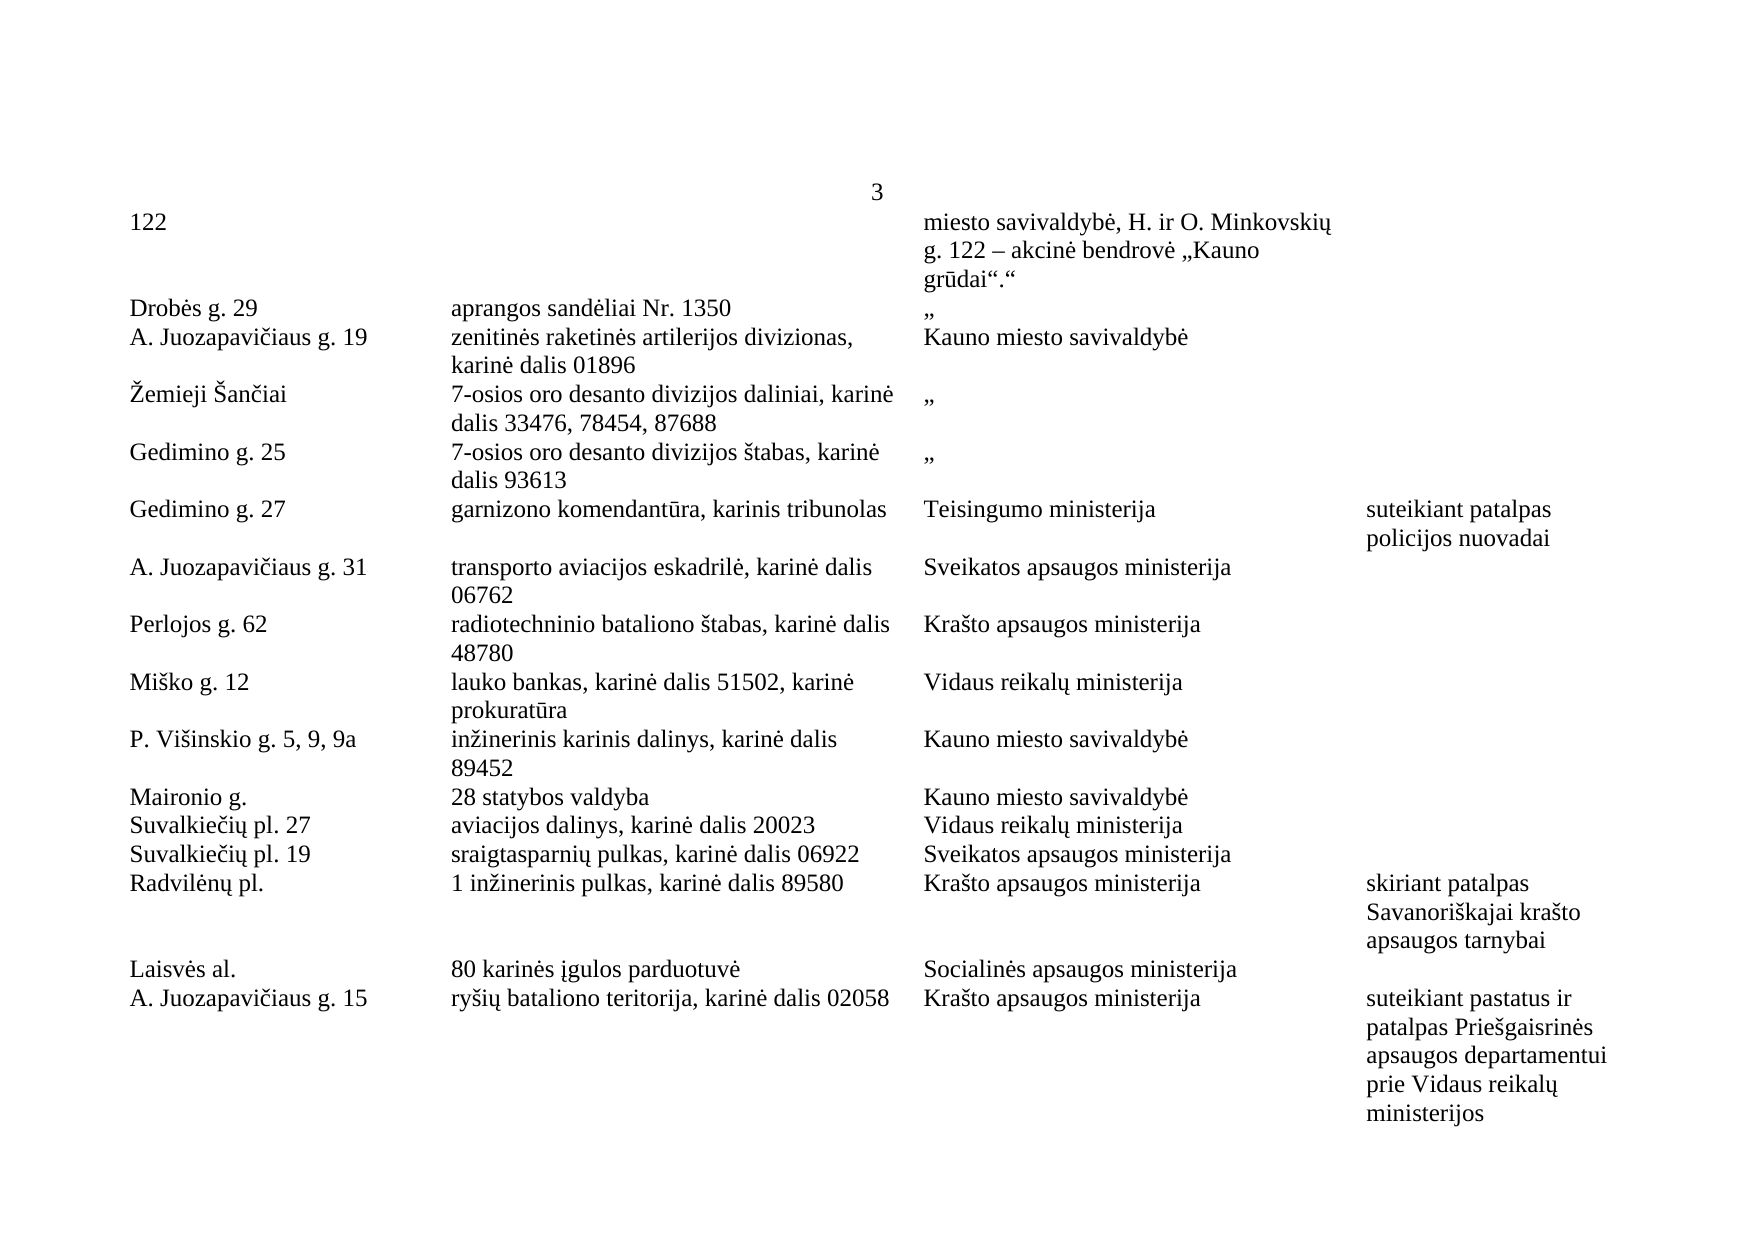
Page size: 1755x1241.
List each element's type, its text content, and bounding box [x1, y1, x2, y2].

table_cell Socialinės apsaugos ministerija [912, 954, 1355, 983]
table_cell „ [912, 379, 1355, 437]
table_cell suteikiant patalpas policijos nuovadai [1355, 494, 1650, 552]
table_cell [1355, 954, 1650, 983]
table_cell Gedimino g. 27 [118, 494, 439, 552]
table_cell [1355, 552, 1650, 609]
table_cell Vidaus reikalų ministerija [912, 810, 1355, 839]
table_cell 1 inžinerinis pulkas, karinė dalis 89580 [440, 868, 912, 954]
table_cell [1355, 379, 1650, 437]
table_cell 7-osios oro desanto divizijos štabas, karinė dalis 93613 [440, 437, 912, 494]
table_cell Krašto apsaugos ministerija [912, 609, 1355, 667]
table_cell A. Juozapavičiaus g. 31 [118, 552, 439, 609]
table_cell Kauno miesto savivaldybė [912, 782, 1355, 810]
table_cell 7-osios oro desanto divizijos daliniai, karinė dalis 33476, 78454, 87688 [440, 379, 912, 437]
table_cell zenitinės raketinės artilerijos divizionas, karinė dalis 01896 [440, 322, 912, 379]
table_cell transporto aviacijos eskadrilė, karinė dalis 06762 [440, 552, 912, 609]
table_cell [1355, 782, 1650, 810]
table_cell Miško g. 12 [118, 667, 439, 724]
table_cell Žemieji Šančiai [118, 379, 439, 437]
table_cell garnizono komendantūra, karinis tribunolas [440, 494, 912, 552]
table_cell „ [912, 437, 1355, 494]
table_cell miesto savivaldybė, H. ir O. Minkovskių g. 122 – akcinė bendrovė „Kauno grūdai“.“ [912, 207, 1355, 293]
table_cell Laisvės al. [118, 954, 439, 983]
table_cell [1355, 437, 1650, 494]
table_cell [1355, 810, 1650, 839]
table_cell Kauno miesto savivaldybė [912, 322, 1355, 379]
table_cell skiriant patalpas Savanoriškajai krašto apsaugos tarnybai [1355, 868, 1650, 954]
table_cell P. Višinskio g. 5, 9, 9a [118, 724, 439, 782]
table_cell 28 statybos valdyba [440, 782, 912, 810]
table_cell Drobės g. 29 [118, 293, 439, 322]
table_cell [440, 207, 912, 293]
table_cell Perlojos g. 62 [118, 609, 439, 667]
table_cell [1355, 207, 1650, 293]
table_cell [1355, 322, 1650, 379]
table_cell „ [912, 293, 1355, 322]
table_cell Suvalkiečių pl. 19 [118, 839, 439, 868]
table_cell Suvalkiečių pl. 27 [118, 810, 439, 839]
table_cell [1355, 724, 1650, 782]
table_cell Krašto apsaugos ministerija [912, 983, 1355, 1127]
table_cell Krašto apsaugos ministerija [912, 868, 1355, 954]
table_cell 122 [118, 207, 439, 293]
table_cell [1355, 839, 1650, 868]
table_cell Sveikatos apsaugos ministerija [912, 552, 1355, 609]
table_cell A. Juozapavičiaus g. 15 [118, 983, 439, 1127]
table_cell Kauno miesto savivaldybė [912, 724, 1355, 782]
table_cell Radvilėnų pl. [118, 868, 439, 954]
table_cell lauko bankas, karinė dalis 51502, karinė prokuratūra [440, 667, 912, 724]
table_cell aprangos sandėliai Nr. 1350 [440, 293, 912, 322]
table_cell A. Juozapavičiaus g. 19 [118, 322, 439, 379]
table_cell [1355, 293, 1650, 322]
table_cell Teisingumo ministerija [912, 494, 1355, 552]
table_cell [1355, 667, 1650, 724]
table_cell 80 karinės įgulos parduotuvė [440, 954, 912, 983]
table_cell suteikiant pastatus ir patalpas Priešgaisrinės apsaugos departamentui prie Vidaus reikalų ministerijos [1355, 983, 1650, 1127]
table_cell Sveikatos apsaugos ministerija [912, 839, 1355, 868]
table_cell sraigtasparnių pulkas, karinė dalis 06922 [440, 839, 912, 868]
table_cell aviacijos dalinys, karinė dalis 20023 [440, 810, 912, 839]
table_cell ryšių bataliono teritorija, karinė dalis 02058 [440, 983, 912, 1127]
table_cell inžinerinis karinis dalinys, karinė dalis 89452 [440, 724, 912, 782]
table_cell radiotechninio bataliono štabas, karinė dalis 48780 [440, 609, 912, 667]
table_cell Maironio g. [118, 782, 439, 810]
table_cell Vidaus reikalų ministerija [912, 667, 1355, 724]
table_cell [1355, 609, 1650, 667]
table_cell Gedimino g. 25 [118, 437, 439, 494]
